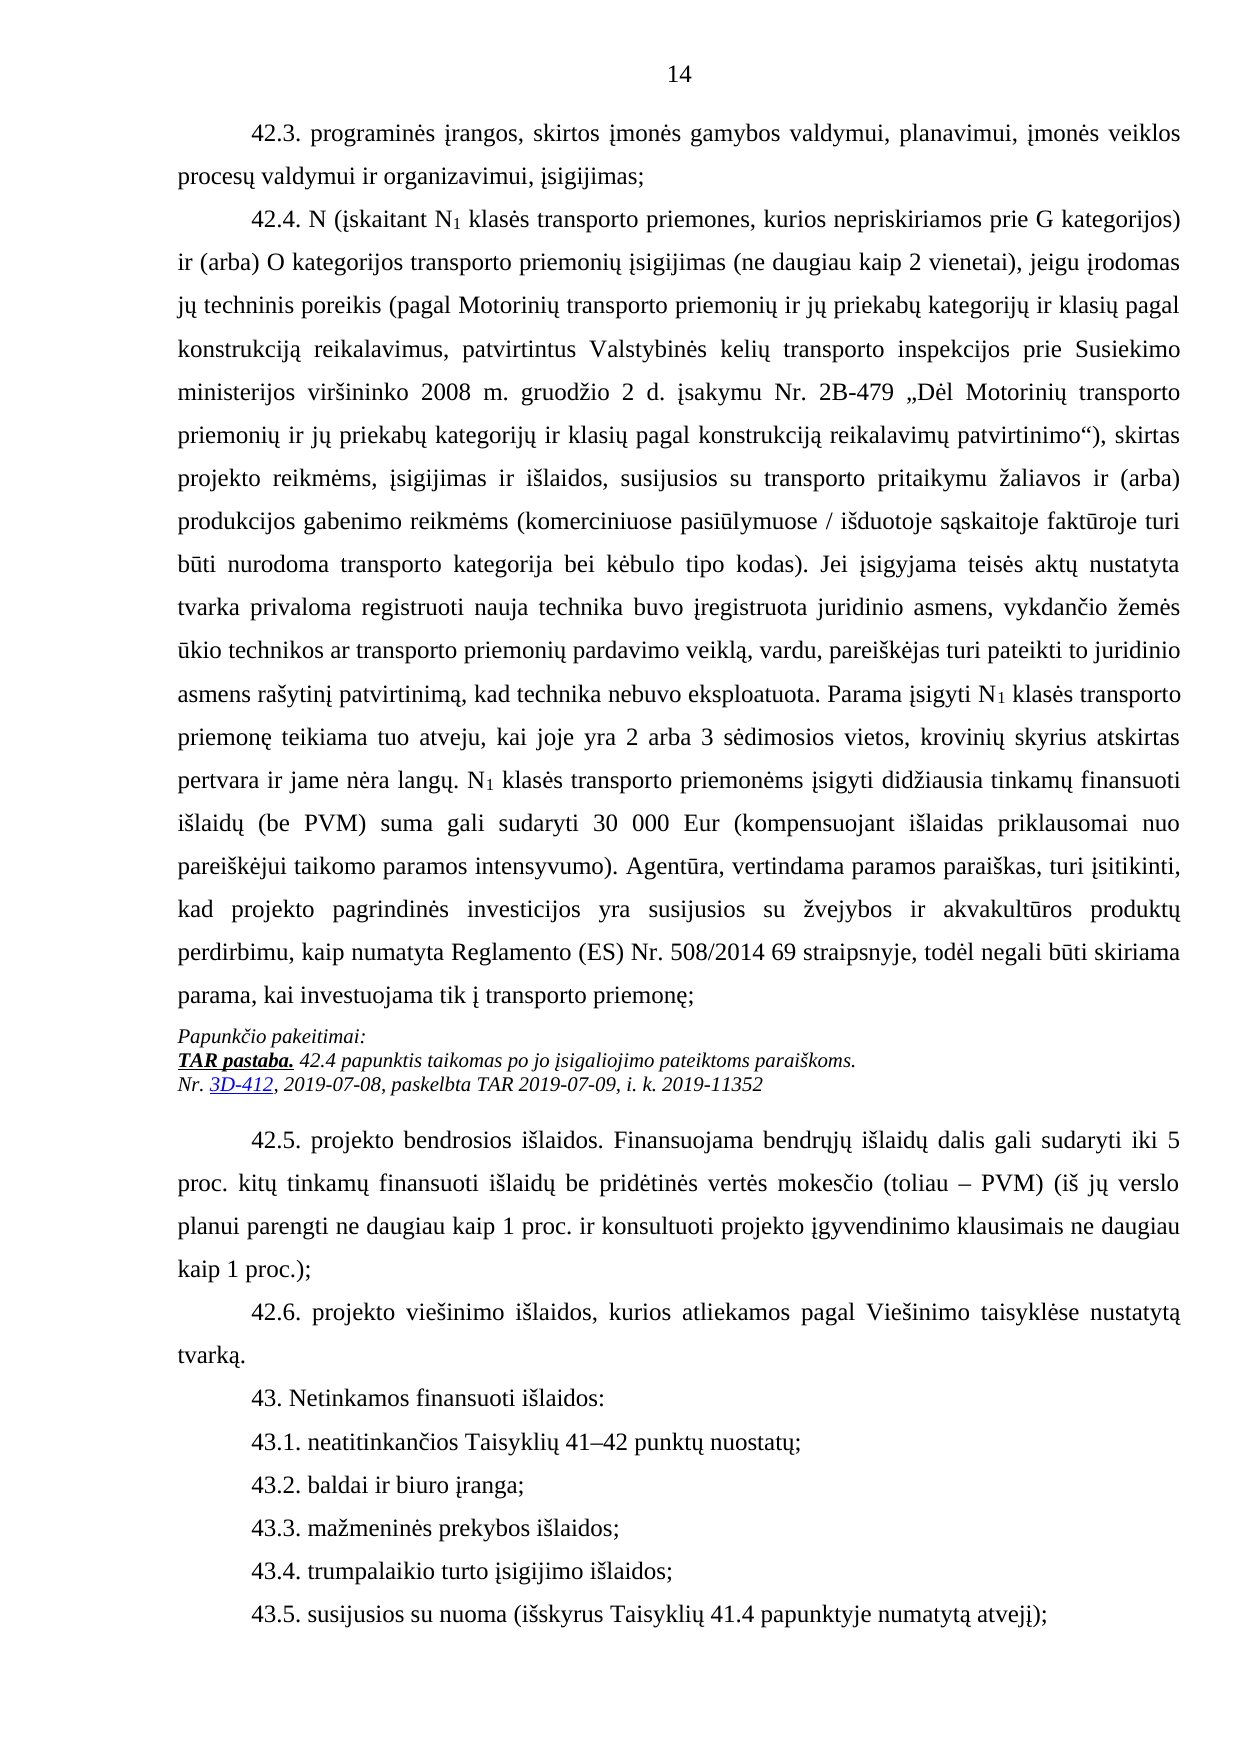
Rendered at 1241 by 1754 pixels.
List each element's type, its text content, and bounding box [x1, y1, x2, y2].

text TAR pastaba. 42.4 papunktis taikomas po jo įsigaliojimo pateiktoms paraiškoms. [177, 1048, 1181, 1072]
text 42.4. N (įskaitant N1 klasės transporto priemones, kurios nepriskiriamos prie G kategorijos) ir (arba) O kategorijos transporto priemonių įsigijimas (ne daugiau kaip 2 vienetai), jeigu įrodomas jų techninis poreikis (pagal Motorinių transporto priemonių ir jų priekabų kategorijų ir klasių pagal konstrukciją reikalavimus, patvirtintus Valstybinės kelių transporto inspekcijos prie Susiekimo ministerijos viršininko 2008 m. gruodžio 2 d. įsakymu Nr. 2B-479 „Dėl Motorinių transporto priemonių ir jų priekabų kategorijų ir klasių pagal konstrukciją reikalavimų patvirtinimo“), skirtas projekto reikmėms, įsigijimas ir išlaidos, susijusios su transporto pritaikymu žaliavos ir (arba) produkcijos gabenimo reikmėms (komerciniuose pasiūlymuose / išduotoje sąskaitoje faktūroje turi būti nurodoma transporto kategorija bei kėbulo tipo kodas). Jei įsigyjama teisės aktų nustatyta tvarka privaloma registruoti nauja technika buvo įregistruota juridinio asmens, vykdančio žemės ūkio technikos ar transporto priemonių pardavimo veiklą, vardu, pareiškėjas turi pateikti to juridinio asmens rašytinį patvirtinimą, kad technika nebuvo eksploatuota. Parama įsigyti N1 klasės transporto priemonę teikiama tuo atveju, kai joje yra 2 arba 3 sėdimosios vietos, krovinių skyrius atskirtas pertvara ir jame nėra langų. N1 klasės transporto priemonėms įsigyti didžiausia tinkamų finansuoti išlaidų (be PVM) suma gali sudaryti 30 000 Eur (kompensuojant išlaidas priklausomai nuo pareiškėjui taikomo paramos intensyvumo). Agentūra, vertindama paramos paraiškas, turi įsitikinti, kad projekto pagrindinės investicijos yra susijusios su žvejybos ir akvakultūros produktų perdirbimu, kaip numatyta Reglamento (ES) Nr. 508/2014 69 straipsnyje, todėl negali būti skiriama parama, kai investuojama tik į transporto priemonę; [177, 204, 1181, 1009]
text Papunkčio pakeitimai: [177, 1024, 1181, 1048]
text 42.6. projekto viešinimo išlaidos, kurios atliekamos pagal Viešinimo taisyklėse nustatytą tvarką. [177, 1297, 1181, 1369]
text 43. Netinkamos finansuoti išlaidos: [177, 1383, 1181, 1412]
text 43.1. neatitinkančios Taisyklių 41–42 punktų nuostatų; [177, 1427, 1181, 1455]
text 43.5. susijusios su nuoma (išskyrus Taisyklių 41.4 papunktyje numatytą atvejį); [177, 1599, 1181, 1628]
text 43.4. trumpalaikio turto įsigijimo išlaidos; [177, 1556, 1181, 1585]
text 42.3. programinės įrangos, skirtos įmonės gamybos valdymui, planavimui, įmonės veiklos procesų valdymui ir organizavimui, įsigijimas; [177, 118, 1181, 190]
text 42.5. projekto bendrosios išlaidos. Finansuojama bendrųjų išlaidų dalis gali sudaryti iki 5 proc. kitų tinkamų finansuoti išlaidų be pridėtinės vertės mokesčio (toliau – PVM) (iš jų verslo planui parengti ne daugiau kaip 1 proc. ir konsultuoti projekto įgyvendinimo klausimais ne daugiau kaip 1 proc.); [177, 1125, 1181, 1283]
text 43.2. baldai ir biuro įranga; [177, 1470, 1181, 1498]
text Nr. 3D-412, 2019-07-08, paskelbta TAR 2019-07-09, i. k. 2019-11352 [177, 1072, 1181, 1096]
text 43.3. mažmeninės prekybos išlaidos; [177, 1513, 1181, 1542]
